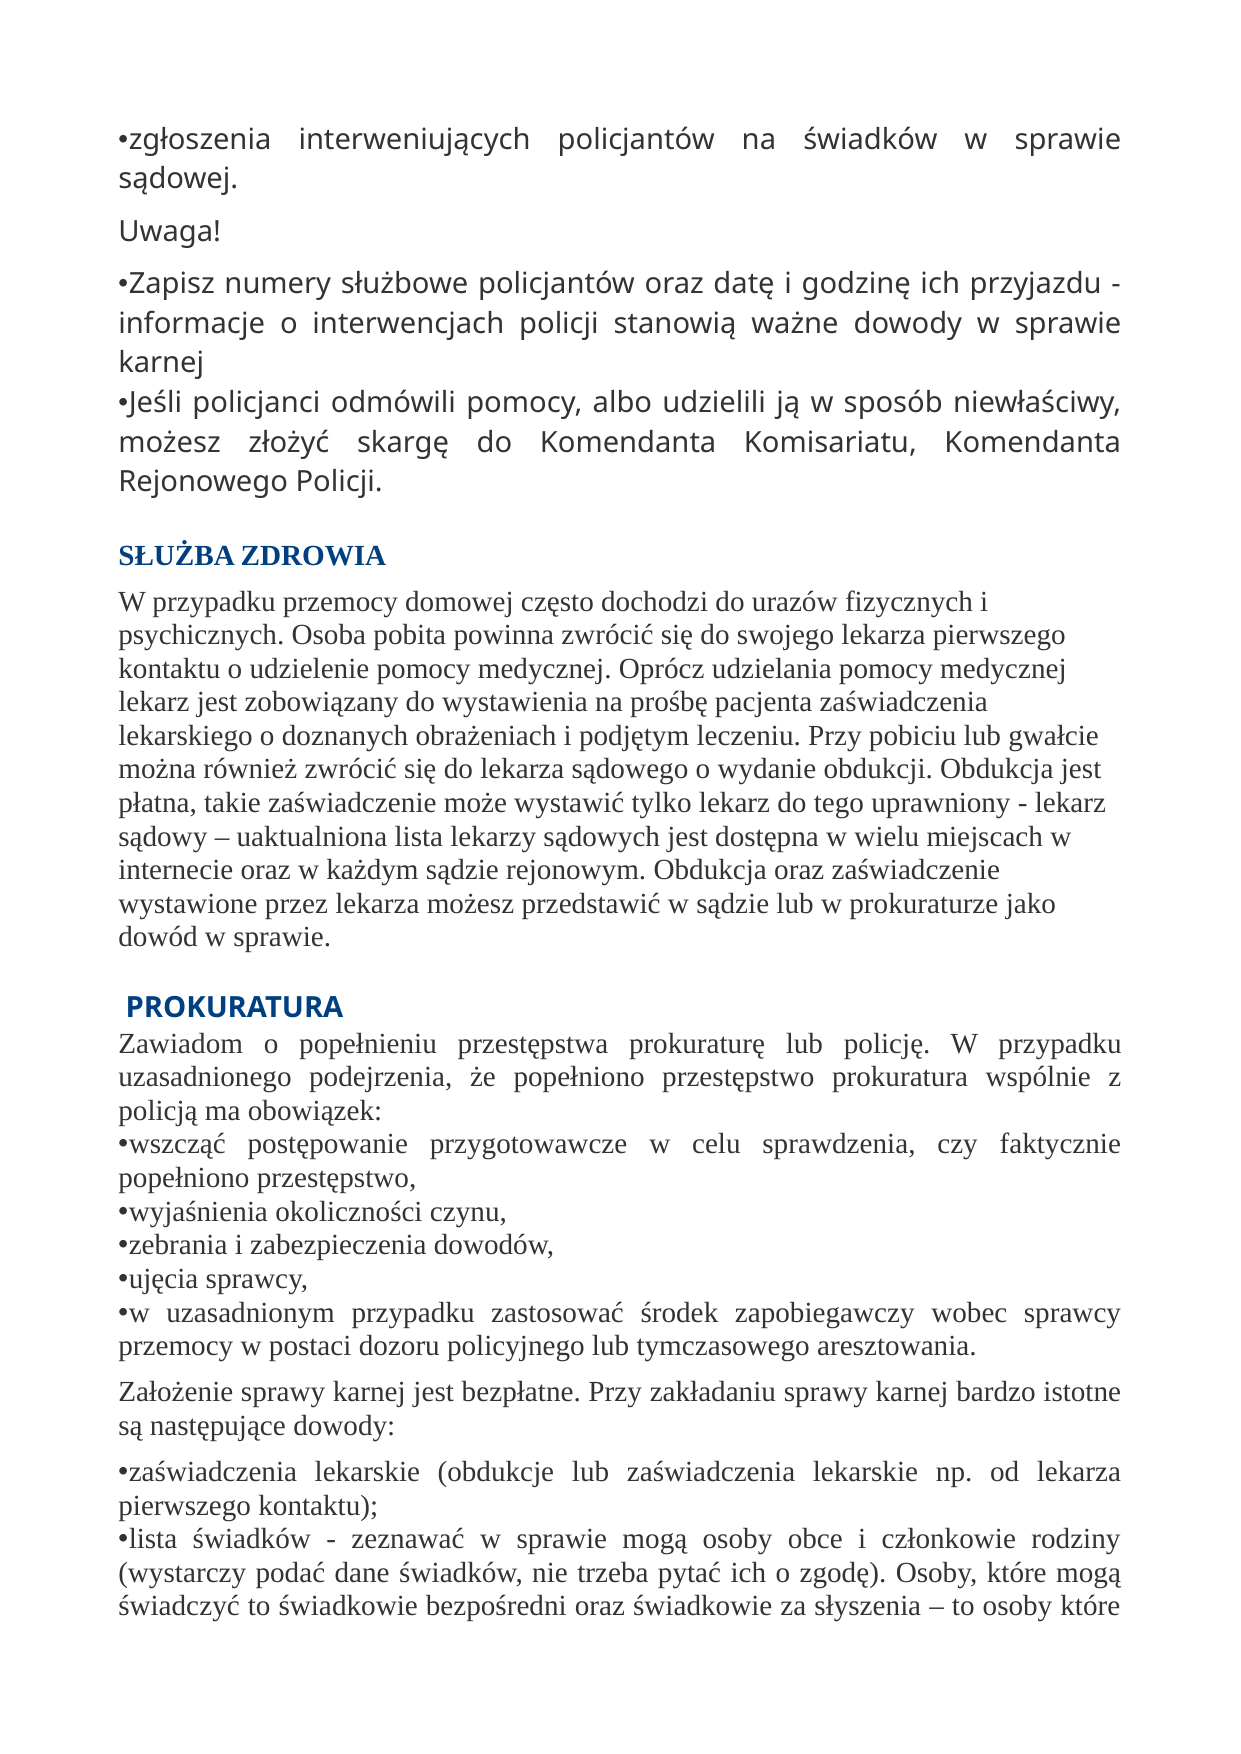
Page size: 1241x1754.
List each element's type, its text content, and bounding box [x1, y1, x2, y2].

subtitle SŁUŻBA ZDROWIA [118, 538, 1122, 571]
list ujęcia sprawcy, [118, 1261, 1122, 1295]
text Uwaga! [118, 210, 1122, 250]
list Jeśli policjanci odmówili pomocy, albo udzielili ją w sposób niewłaściwy, możesz złożyć skargę do Komendanta Komisariatu, Komendanta Rejonowego Policji. [118, 381, 1122, 500]
list wyjaśnienia okoliczności czynu, [118, 1194, 1122, 1227]
text PROKURATURA [118, 986, 1122, 1026]
list lista świadków - zeznawać w sprawie mogą osoby obce i członkowie rodziny (wystarczy podać dane świadków, nie trzeba pytać ich o zgodę). Osoby, które mogą świadczyć to świadkowie bezpośredni oraz świadkowie za słyszenia – to osoby które [118, 1521, 1122, 1622]
list Zapisz numery służbowe policjantów oraz datę i godzinę ich przyjazdu - informacje o interwencjach policji stanowią ważne dowody w sprawie karnej [118, 262, 1122, 381]
list zgłoszenia interweniujących policjantów na świadków w sprawie sądowej. [118, 118, 1122, 197]
list zebrania i zabezpieczenia dowodów, [118, 1227, 1122, 1261]
list wszcząć postępowanie przygotowawcze w celu sprawdzenia, czy faktycznie popełniono przestępstwo, [118, 1127, 1122, 1194]
list w uzasadnionym przypadku zastosować środek zapobiegawczy wobec sprawcy przemocy w postaci dozoru policyjnego lub tymczasowego aresztowania. [118, 1295, 1122, 1362]
text Założenie sprawy karnej jest bezpłatne. Przy zakładaniu sprawy karnej bardzo istotne są następujące dowody: [118, 1374, 1122, 1442]
text Zawiadom o popełnieniu przestępstwa prokuraturę lub policję. W przypadku uzasadnionego podejrzenia, że popełniono przestępstwo prokuratura wspólnie z policją ma obowiązek: [118, 1026, 1122, 1127]
text W przypadku przemocy domowej często dochodzi do urazów fizycznych i psychicznych. Osoba pobita powinna zwrócić się do swojego lekarza pierwszego kontaktu o udzielenie pomocy medycznej. Oprócz udzielania pomocy medycznej lekarz jest zobowiązany do wystawienia na prośbę pacjenta zaświadczenia lekarskiego o doznanych obrażeniach i podjętym leczeniu. Przy pobiciu lub gwałcie można również zwrócić się do lekarza sądowego o wydanie obdukcji. Obdukcja jest płatna, takie zaświadczenie może wystawić tylko lekarz do tego uprawniony - lekarz sądowy – uaktualniona lista lekarzy sądowych jest dostępna w wielu miejscach w internecie oraz w każdym sądzie rejonowym. Obdukcja oraz zaświadczenie wystawione przez lekarza możesz przedstawić w sądzie lub w prokuraturze jako dowód w sprawie. [118, 584, 1122, 953]
list zaświadczenia lekarskie (obdukcje lub zaświadczenia lekarskie np. od lekarza pierwszego kontaktu); [118, 1454, 1122, 1521]
